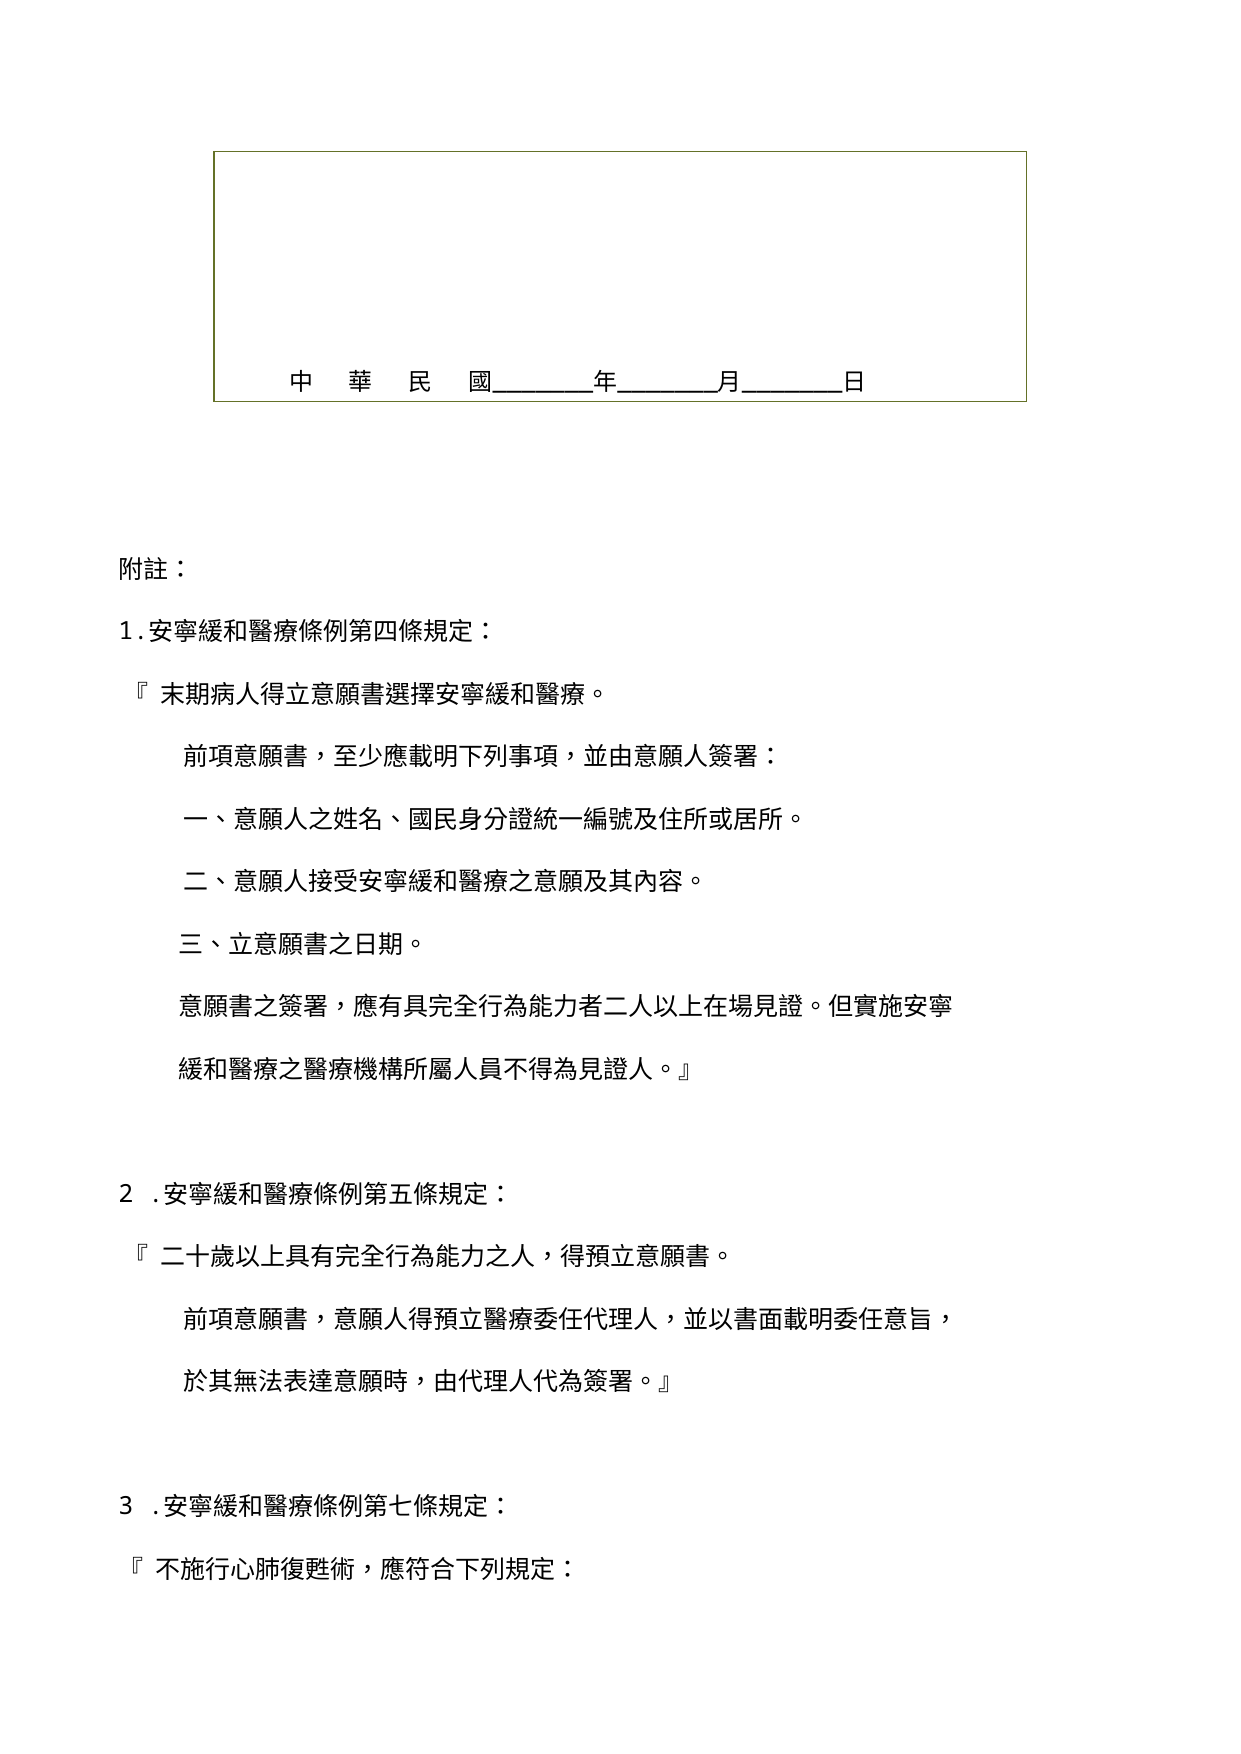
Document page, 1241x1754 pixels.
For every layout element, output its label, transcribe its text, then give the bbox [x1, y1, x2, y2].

text 緩和醫療之醫療機構所屬人員不得為見證人。』 2 .安寧緩和醫療條例第五條規定： 『 二十歲以上具有完全行為能力之人，得預立意願書。 前項意願書，意願人得預立醫療委任代理人，並以書面載明委任意旨， 於其無法表達意願時，由代理人代為簽署。』 3 .安寧緩和醫療條例第七條規定： 『 不施行心肺復甦術，應符合下列規定： [118, 1026, 1122, 1588]
table_header 中 華 民 國_______年_______月_______日 [215, 152, 1026, 401]
text 附註： 1.安寧緩和醫療條例第四條規定： 『 末期病人得立意願書選擇安寧緩和醫療。 前項意願書，至少應載明下列事項，並由意願人簽署： 一、意願人之姓名、國民身分證統一編號及住所或居所。 二、意願人接受安寧緩和醫療之意願及其內容。 三、立意願書之日期。 意願書之簽署，應有具完全行為能力者二人以上在場見證。但實施安寧 [118, 526, 1122, 1026]
